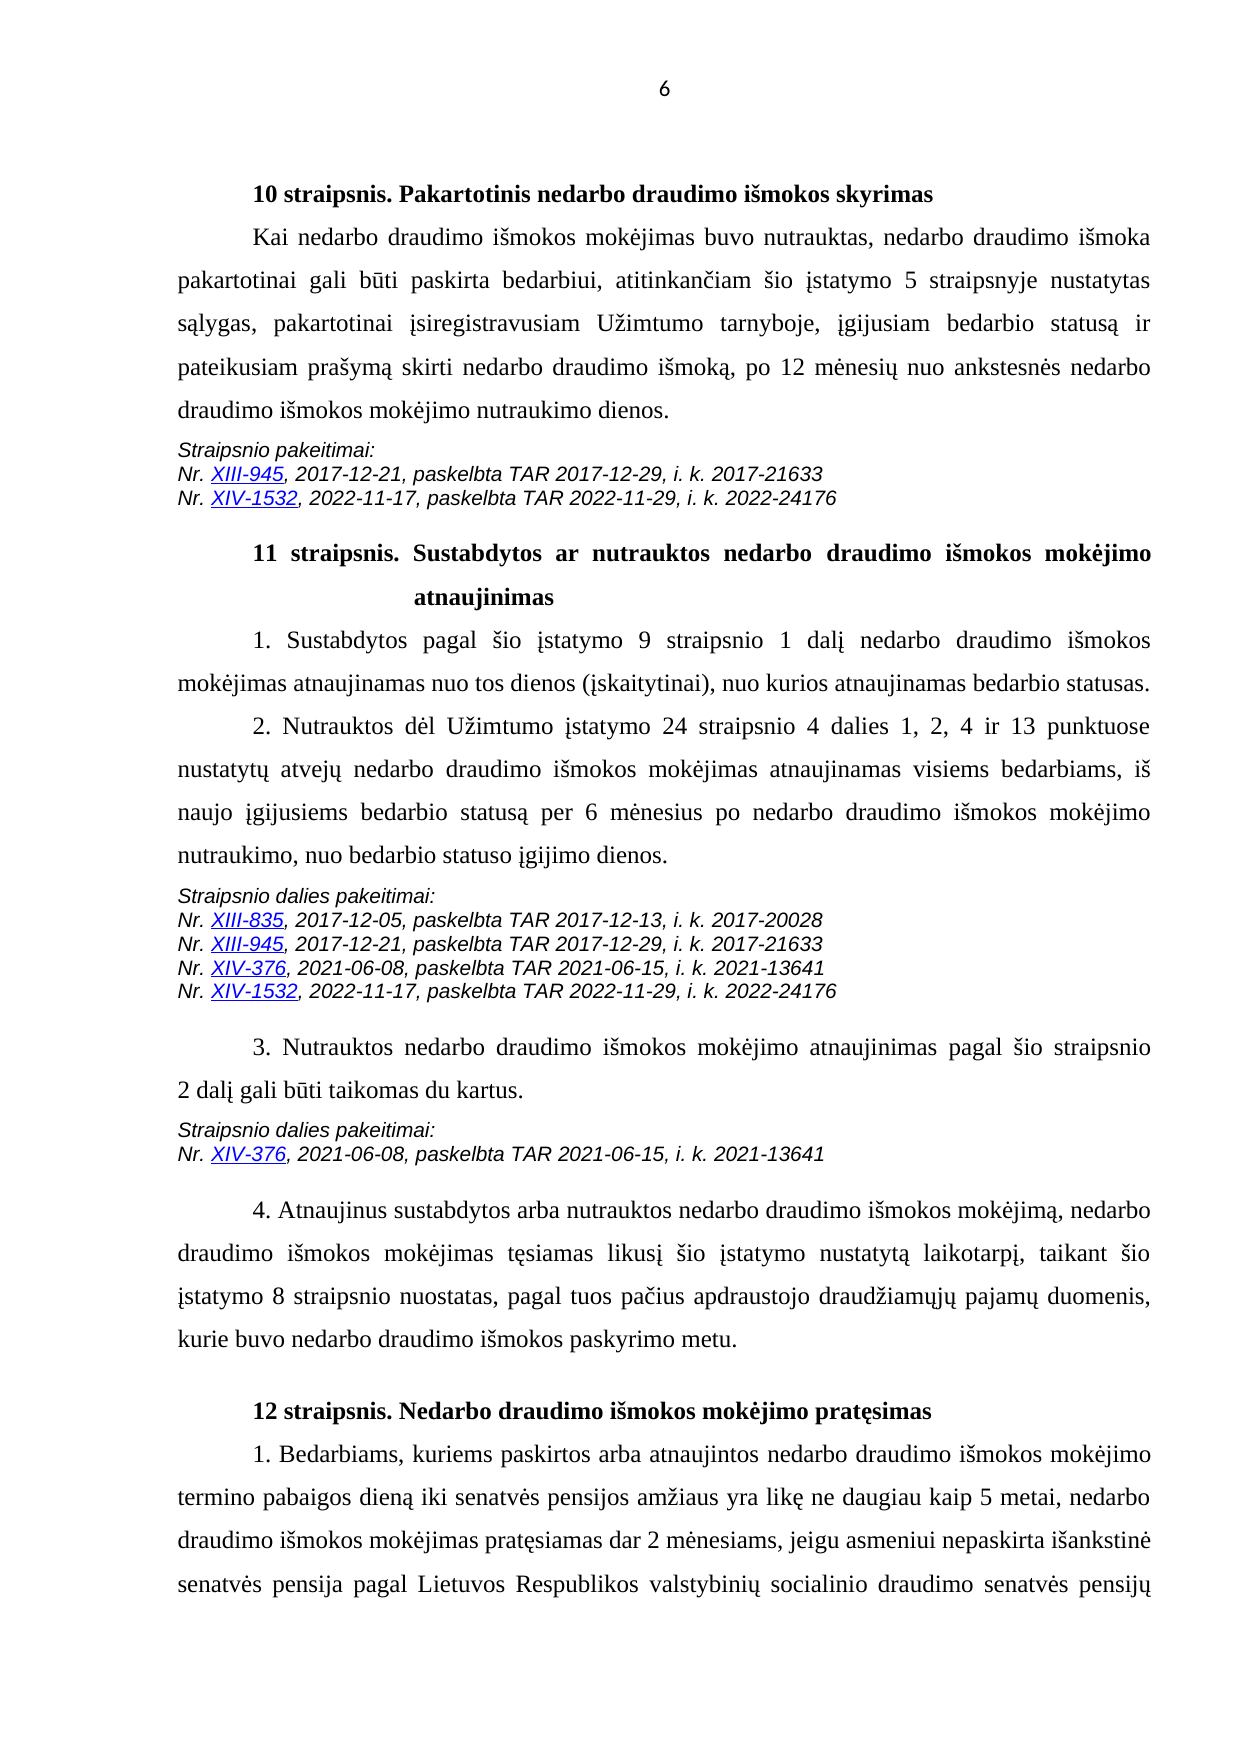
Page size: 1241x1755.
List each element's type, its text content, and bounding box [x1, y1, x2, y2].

text Straipsnio pakeitimai: [177, 438, 1152, 462]
text 12 straipsnis. Nedarbo draudimo išmokos mokėjimo pratęsimas [177, 1396, 1152, 1425]
text Straipsnio dalies pakeitimai: [177, 1118, 1152, 1142]
text 1. Bedarbiams, kuriems paskirtos arba atnaujintos nedarbo draudimo išmokos mokėjimo termino pabaigos dieną iki senatvės pensijos amžiaus yra likę ne daugiau kaip 5 metai, nedarbo draudimo išmokos mokėjimas pratęsiamas dar 2 mėnesiams, jeigu asmeniui nepaskirta išankstinė senatvės pensija pagal Lietuvos Respublikos valstybinių socialinio draudimo senatvės pensijų [177, 1439, 1152, 1597]
text 2. Nutrauktos dėl Užimtumo įstatymo 24 straipsnio 4 dalies 1, 2, 4 ir 13 punktuose nustatytų atvejų nedarbo draudimo išmokos mokėjimas atnaujinamas visiems bedarbiams, iš naujo įgijusiems bedarbio statusą per 6 mėnesius po nedarbo draudimo išmokos mokėjimo nutraukimo, nuo bedarbio statuso įgijimo dienos. [177, 711, 1152, 869]
text 4. Atnaujinus sustabdytos arba nutrauktos nedarbo draudimo išmokos mokėjimą, nedarbo draudimo išmokos mokėjimas tęsiamas likusį šio įstatymo nustatytą laikotarpį, taikant šio įstatymo 8 straipsnio nuostatas, pagal tuos pačius apdraustojo draudžiamųjų pajamų duomenis, kurie buvo nedarbo draudimo išmokos paskyrimo metu. [177, 1195, 1152, 1353]
text 1. Sustabdytos pagal šio įstatymo 9 straipsnio 1 dalį nedarbo draudimo išmokos mokėjimas atnaujinamas nuo tos dienos (įskaitytinai), nuo kurios atnaujinamas bedarbio statusas. [177, 625, 1152, 697]
text Nr. XIII-835, 2017-12-05, paskelbta TAR 2017-12-13, i. k. 2017-20028 [177, 907, 1152, 931]
text Nr. XIV-1532, 2022-11-17, paskelbta TAR 2022-11-29, i. k. 2022-24176 [177, 979, 1152, 1003]
text Kai nedarbo draudimo išmokos mokėjimas buvo nutrauktas, nedarbo draudimo išmoka pakartotinai gali būti paskirta bedarbiui, atitinkančiam šio įstatymo 5 straipsnyje nustatytas sąlygas, pakartotinai įsiregistravusiam Užimtumo tarnyboje, įgijusiam bedarbio statusą ir pateikusiam prašymą skirti nedarbo draudimo išmoką, po 12 mėnesių nuo ankstesnės nedarbo draudimo išmokos mokėjimo nutraukimo dienos. [177, 222, 1152, 423]
text Nr. XIII-945, 2017-12-21, paskelbta TAR 2017-12-29, i. k. 2017-21633 [177, 931, 1152, 955]
text 10 straipsnis. Pakartotinis nedarbo draudimo išmokos skyrimas [177, 179, 1152, 208]
text Straipsnio dalies pakeitimai: [177, 883, 1152, 907]
text 3. Nutrauktos nedarbo draudimo išmokos mokėjimo atnaujinimas pagal šio straipsnio 2 dalį gali būti taikomas du kartus. [177, 1032, 1152, 1104]
text Nr. XIV-376, 2021-06-08, paskelbta TAR 2021-06-15, i. k. 2021-13641 [177, 955, 1152, 979]
text Nr. XIV-1532, 2022-11-17, paskelbta TAR 2022-11-29, i. k. 2022-24176 [177, 486, 1152, 510]
text 11 straipsnis. Sustabdytos ar nutrauktos nedarbo draudimo išmokos mokėjimo atnaujinimas [252, 538, 1152, 610]
text Nr. XIV-376, 2021-06-08, paskelbta TAR 2021-06-15, i. k. 2021-13641 [177, 1142, 1152, 1166]
text Nr. XIII-945, 2017-12-21, paskelbta TAR 2017-12-29, i. k. 2017-21633 [177, 462, 1152, 486]
